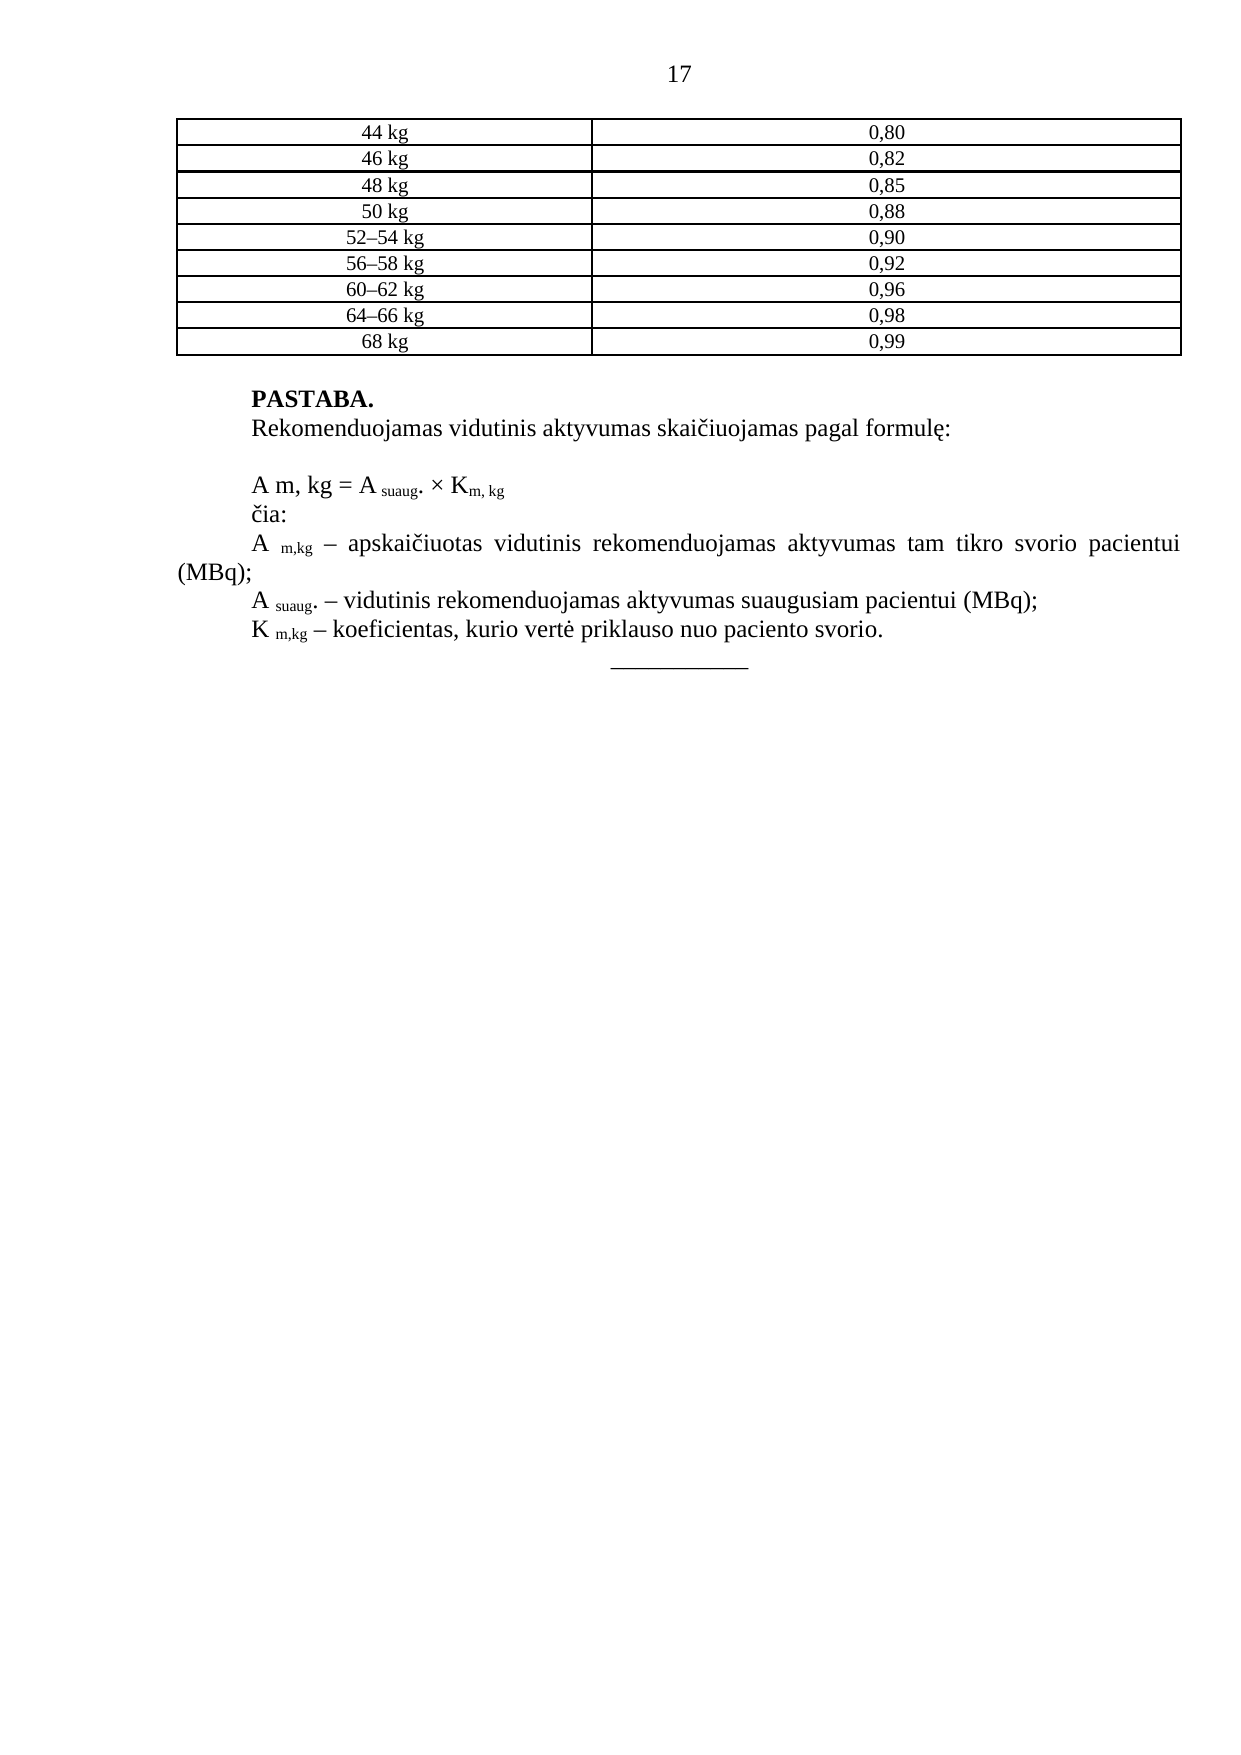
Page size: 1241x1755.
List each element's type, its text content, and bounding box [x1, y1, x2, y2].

table_cell 0,96 [593, 277, 1180, 301]
table_cell 48 kg [178, 173, 591, 197]
table_cell 46 kg [178, 146, 591, 170]
table_cell 0,85 [593, 173, 1180, 197]
table_cell 0,82 [593, 146, 1180, 170]
text A m, kg = A suaug. × Km, kg [177, 471, 1181, 499]
table_cell 60–62 kg [178, 277, 591, 301]
table_cell 0,98 [593, 303, 1180, 327]
table_cell 0,88 [593, 199, 1180, 223]
text ___________ [177, 643, 1181, 672]
table_cell 0,80 [593, 120, 1180, 144]
table_cell 0,92 [593, 251, 1180, 275]
text K m,kg – koeficientas, kurio vertė priklauso nuo paciento svorio. [177, 614, 1181, 643]
table_cell 0,90 [593, 225, 1180, 249]
table_cell 64–66 kg [178, 303, 591, 327]
table_cell 52–54 kg [178, 225, 591, 249]
text PASTABA. [177, 384, 1181, 413]
table_cell 56–58 kg [178, 251, 591, 275]
table_cell 0,99 [593, 329, 1180, 353]
text A suaug. – vidutinis rekomenduojamas aktyvumas suaugusiam pacientui (MBq); [177, 586, 1181, 614]
text čia: [177, 499, 1181, 528]
text Rekomenduojamas vidutinis aktyvumas skaičiuojamas pagal formulę: [177, 413, 1181, 442]
table_cell 68 kg [178, 329, 591, 353]
table_cell 44 kg [178, 120, 591, 144]
table_cell 50 kg [178, 199, 591, 223]
text A m,kg – apskaičiuotas vidutinis rekomenduojamas aktyvumas tam tikro svorio pacientui (MBq); [177, 528, 1181, 586]
